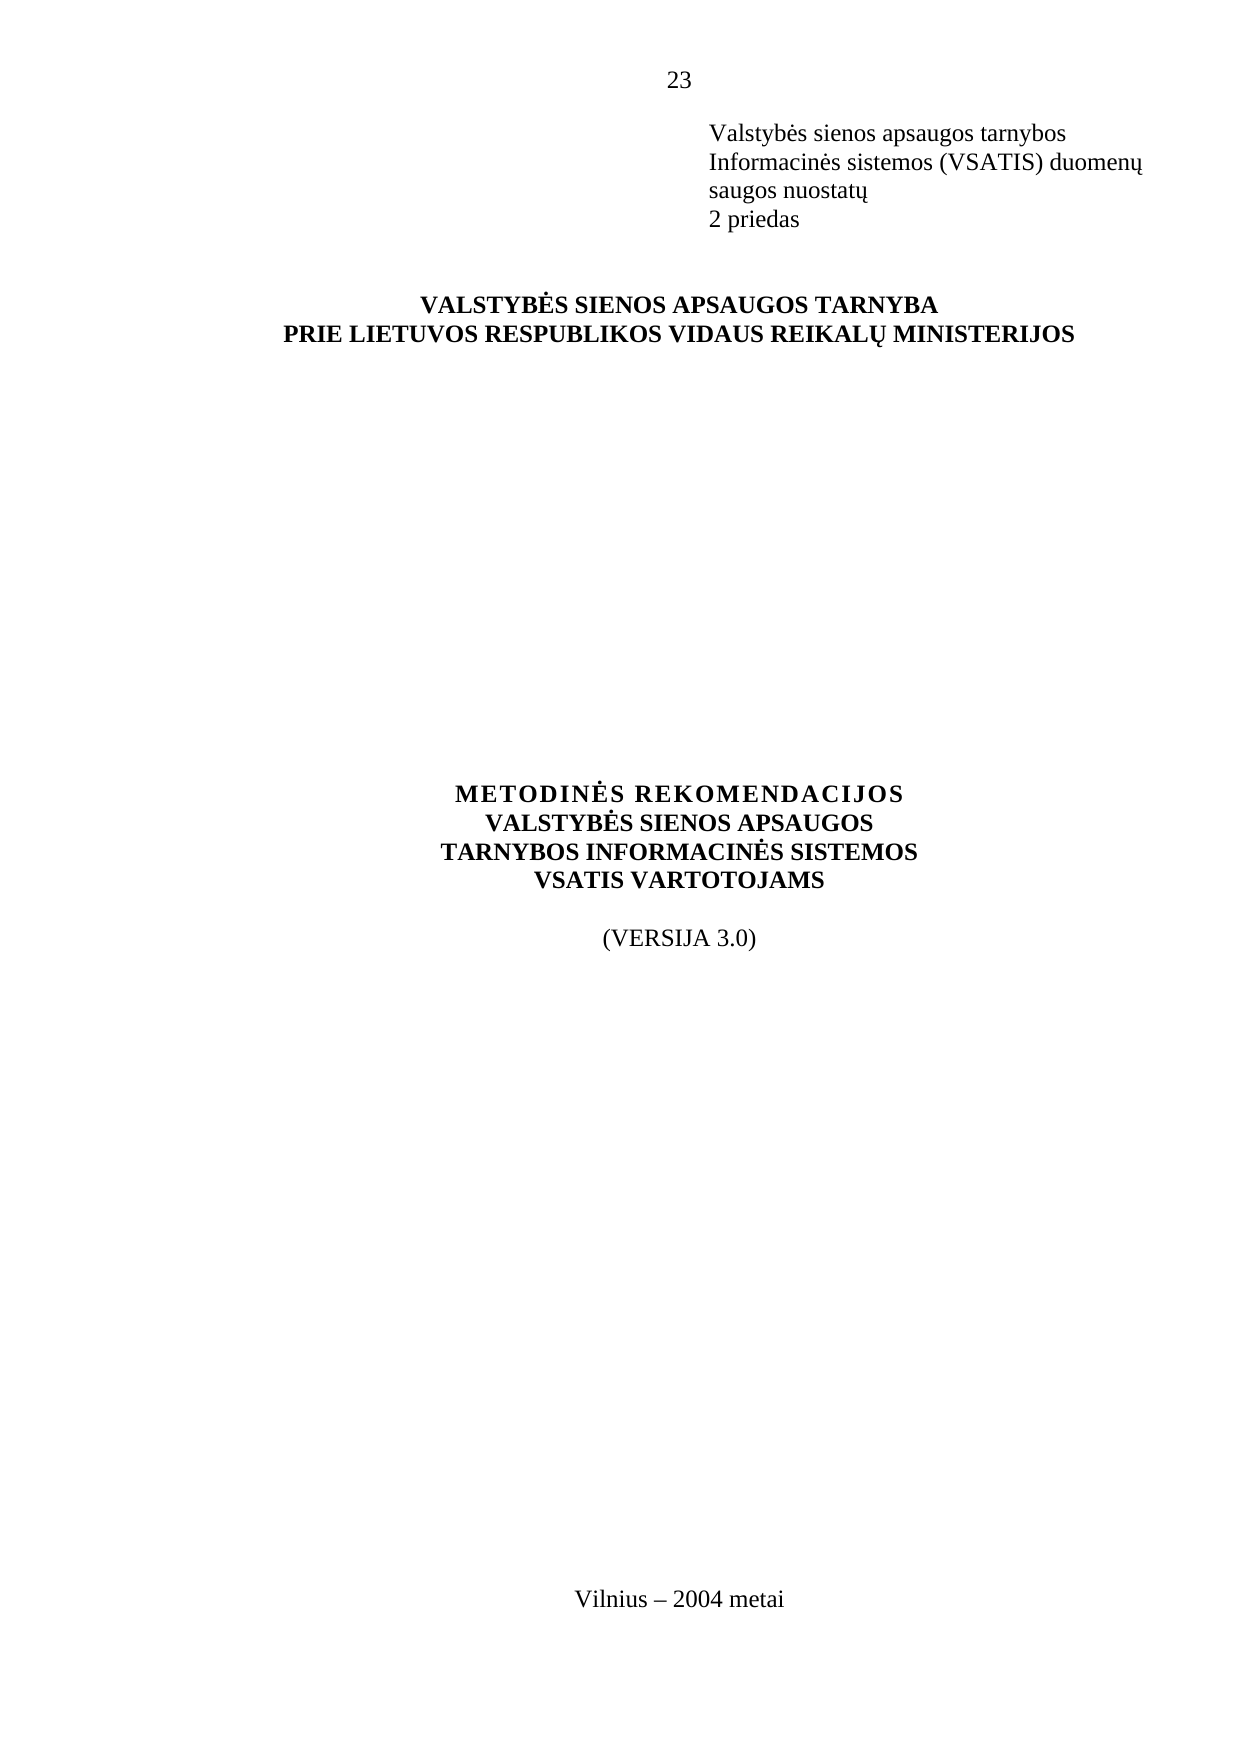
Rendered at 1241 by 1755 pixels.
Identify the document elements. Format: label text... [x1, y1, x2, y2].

text saugos nuostatų [177, 176, 1181, 204]
text VSATIS VARTOTOJAMS [177, 866, 1181, 894]
subtitle METODINĖS REKOMENDACIJOS [177, 779, 1181, 808]
text PRIE LIETUVOS RESPUBLIKOS VIDAUS REIKALŲ MINISTERIJOS [177, 319, 1181, 348]
text 2 priedas [177, 204, 1181, 233]
text VALSTYBĖS SIENOS APSAUGOS TARNYBA [177, 291, 1181, 319]
text (VERSIJA 3.0) [177, 923, 1181, 952]
text Informacinės sistemos (VSATIS) duomenų [177, 147, 1181, 176]
text Valstybės sienos apsaugos tarnybos [709, 118, 1181, 147]
text Vilnius – 2004 metai [177, 1584, 1181, 1613]
text TARNYBOS INFORMACINĖS SISTEMOS [177, 837, 1181, 866]
text VALSTYBĖS SIENOS APSAUGOS [177, 808, 1181, 837]
